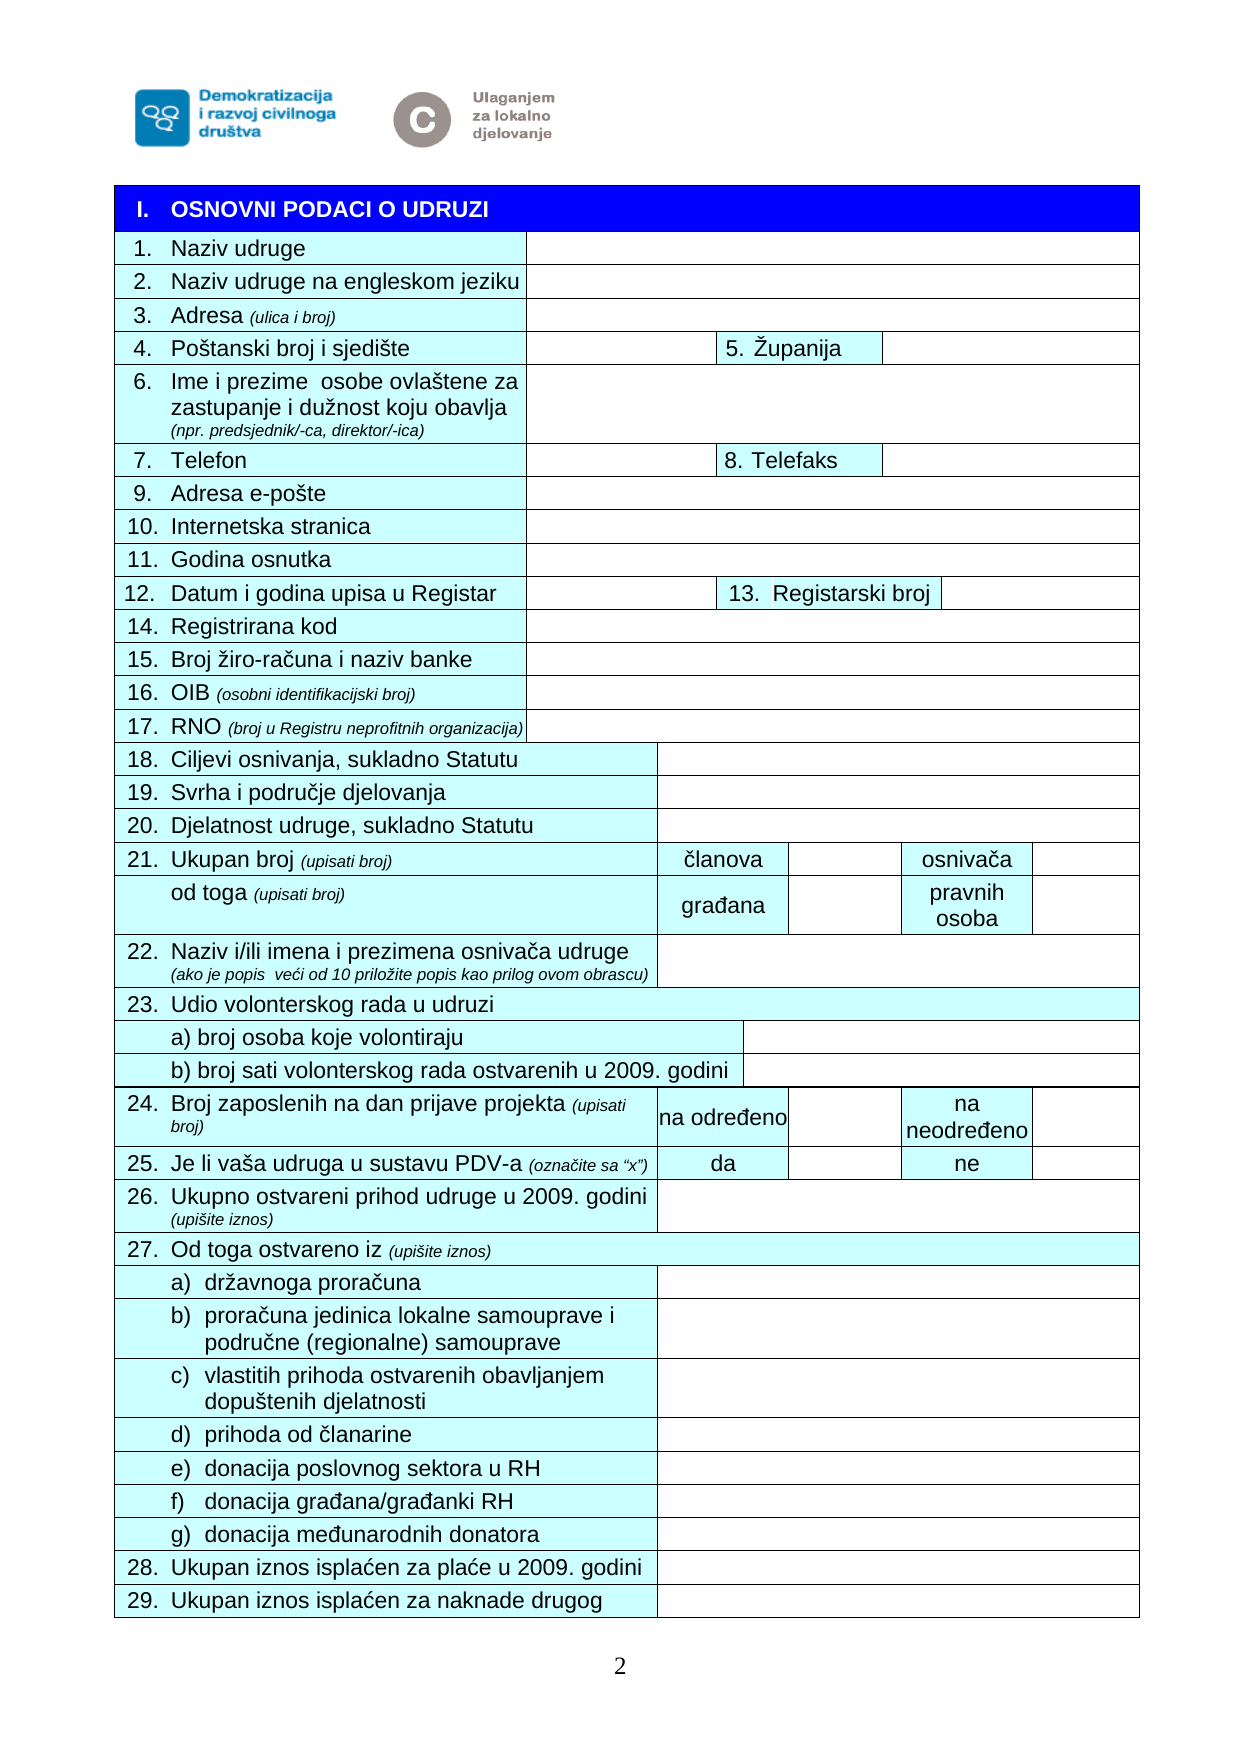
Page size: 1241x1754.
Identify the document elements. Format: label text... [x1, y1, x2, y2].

table_cell ne [902, 1147, 1032, 1179]
table_cell da [658, 1147, 788, 1179]
table_cell Naziv i/ili imena i prezimena osnivača udruge (ako je popis veći od 10 priložite popis kao prilog ovom obrascu) [171, 935, 657, 987]
table_cell 24. [115, 1088, 171, 1146]
table_cell [658, 1299, 1139, 1358]
table_cell proračuna jedinica lokalne samouprave i područne (regionalne) samouprave [193, 1299, 657, 1358]
table_cell [527, 265, 1139, 298]
table_cell [942, 577, 1139, 609]
table_cell [527, 232, 1139, 264]
table_cell [658, 935, 1139, 987]
table_cell [527, 444, 716, 476]
table_cell članova [658, 843, 788, 875]
table_cell [1033, 1088, 1139, 1146]
table_cell [789, 876, 901, 934]
table_cell Ukupan iznos isplaćen za naknade drugog [171, 1585, 657, 1617]
table_cell 23. [115, 988, 171, 1020]
table_cell 11. [115, 544, 171, 576]
table_cell [527, 299, 1139, 331]
table_cell [1033, 843, 1139, 875]
table_cell Registrirana kod [171, 610, 526, 642]
table_cell 27. [115, 1233, 171, 1265]
table_cell [658, 1418, 1139, 1451]
table_cell [115, 1518, 171, 1550]
table_cell građana [658, 876, 788, 934]
table_cell 1. [115, 232, 171, 264]
table_cell Udio volonterskog rada u udruzi [171, 988, 1139, 1020]
table_cell 7. [115, 444, 171, 476]
table_cell Poštanski broj i sjedište [171, 332, 526, 364]
table_cell [744, 1021, 1139, 1053]
table_cell e) [171, 1452, 193, 1484]
table_cell [658, 1485, 1139, 1517]
table_cell [527, 610, 1139, 642]
table_cell [883, 444, 1139, 476]
table_cell 19. [115, 776, 171, 808]
table_cell 18. [115, 743, 171, 775]
table_cell 6. [115, 365, 171, 443]
table_cell Naziv udruge [171, 232, 526, 264]
table_cell [527, 510, 1139, 542]
table_cell a) [171, 1266, 193, 1298]
table_cell donacija poslovnog sektora u RH [193, 1452, 657, 1484]
table_cell Telefon [171, 444, 526, 476]
table_cell Ukupno ostvareni prihod udruge u 2009. godini (upišite iznos) [171, 1180, 657, 1232]
table_cell 9. [115, 477, 171, 509]
table_cell [658, 1266, 1139, 1298]
table_cell a) broj osoba koje volontiraju [171, 1021, 743, 1053]
table_cell b) [171, 1299, 193, 1358]
table_cell [115, 1299, 171, 1358]
table_cell Adresa (ulica i broj) [171, 299, 526, 331]
table_cell 29. [115, 1585, 171, 1617]
table_cell [658, 1359, 1139, 1417]
picture [134, 89, 360, 148]
table_cell [527, 577, 716, 609]
table_cell [527, 710, 1139, 742]
table_cell 26. [115, 1180, 171, 1232]
table_cell pravnih osoba [902, 876, 1032, 934]
table_cell donacija međunarodnih donatora [193, 1518, 657, 1550]
table_cell Ime i prezime osobe ovlaštene za zastupanje i dužnost koju obavlja (npr. predsjednik/-ca, direktor/-ica) [171, 365, 526, 443]
table_cell Adresa e-pošte [171, 477, 526, 509]
table_cell [115, 1452, 171, 1484]
table_cell Od toga ostvareno iz (upišite iznos) [171, 1233, 1139, 1265]
table_cell [883, 332, 1139, 364]
table_cell [527, 332, 716, 364]
table_cell [115, 876, 171, 934]
table_header I. [115, 186, 171, 231]
table_cell [658, 809, 1139, 842]
table_cell Datum i godina upisa u Registar [171, 577, 526, 609]
table_cell Županija [754, 332, 882, 364]
table_cell c) [171, 1359, 193, 1417]
table_cell [658, 1180, 1139, 1232]
table_cell [527, 544, 1139, 576]
table_cell Djelatnost udruge, sukladno Statutu [171, 809, 657, 842]
table_cell [115, 1054, 171, 1086]
table_cell 12. [115, 577, 171, 609]
table_cell na određeno [658, 1088, 788, 1146]
table_cell 16. [115, 676, 171, 709]
table_cell Broj zaposlenih na dan prijave projekta (upisati broj) [171, 1088, 657, 1146]
table_cell Ukupan broj (upisati broj) [171, 843, 657, 875]
table_cell [658, 1551, 1139, 1583]
table_cell RNO (broj u Registru neprofitnih organizacija) [171, 710, 526, 742]
table_cell 4. [115, 332, 171, 364]
table_cell Ciljevi osnivanja, sukladno Statutu [171, 743, 657, 775]
table_cell 22. [115, 935, 171, 987]
table_cell b) broj sati volonterskog rada ostvarenih u 2009. godini [171, 1054, 743, 1086]
table_cell vlastitih prihoda ostvarenih obavljanjem dopuštenih djelatnosti [193, 1359, 657, 1417]
table_cell [1033, 1147, 1139, 1179]
table_cell [1033, 876, 1139, 934]
table_cell d) [171, 1418, 193, 1451]
table_cell [658, 1585, 1139, 1617]
table_cell Naziv udruge na engleskom jeziku [171, 265, 526, 298]
table_cell Broj žiro-računa i naziv banke [171, 643, 526, 675]
table_cell Telefaks [751, 444, 882, 476]
table_cell [658, 743, 1139, 775]
table_cell [744, 1054, 1139, 1086]
table_cell Godina osnutka [171, 544, 526, 576]
table_cell prihoda od članarine [193, 1418, 657, 1451]
table_cell [527, 477, 1139, 509]
table_cell Je li vaša udruga u sustavu PDV-a (označite sa “x”) [171, 1147, 657, 1179]
table_cell osnivača [902, 843, 1032, 875]
table_cell [527, 365, 1139, 443]
table_cell 25. [115, 1147, 171, 1179]
table_cell [658, 1452, 1139, 1484]
picture [392, 91, 556, 148]
table_cell [789, 843, 901, 875]
table_cell od toga (upisati broj) [171, 876, 657, 934]
table_cell [527, 676, 1139, 709]
table_cell Svrha i područje djelovanja [171, 776, 657, 808]
table_cell Registarski broj [773, 577, 941, 609]
table_cell [115, 1021, 171, 1053]
table_cell [115, 1418, 171, 1451]
table_cell 15. [115, 643, 171, 675]
table_cell 5. [717, 332, 754, 364]
table_header OSNOVNI PODACI O UDRUZI [171, 186, 1139, 231]
table_cell g) [171, 1518, 193, 1550]
table_cell [115, 1485, 171, 1517]
table_cell [789, 1088, 901, 1146]
table_cell Ukupan iznos isplaćen za plaće u 2009. godini [171, 1551, 657, 1583]
table_cell 2. [115, 265, 171, 298]
table_cell [527, 643, 1139, 675]
table_cell državnoga proračuna [193, 1266, 657, 1298]
table_cell Internetska stranica [171, 510, 526, 542]
table_cell 13. [717, 577, 772, 609]
table_cell 28. [115, 1551, 171, 1583]
table_cell 3. [115, 299, 171, 331]
table_cell [658, 776, 1139, 808]
table_cell [115, 1266, 171, 1298]
table_cell [789, 1147, 901, 1179]
table_cell 14. [115, 610, 171, 642]
table_cell 21. [115, 843, 171, 875]
table_cell [658, 1518, 1139, 1550]
table_cell 8. [717, 444, 751, 476]
table_cell OIB (osobni identifikacijski broj) [171, 676, 526, 709]
table_cell [115, 1359, 171, 1417]
table_cell donacija građana/građanki RH [193, 1485, 657, 1517]
table_cell 20. [115, 809, 171, 842]
table_cell f) [171, 1485, 193, 1517]
table_cell 17. [115, 710, 171, 742]
table_cell 10. [115, 510, 171, 542]
table_cell na neodređeno [902, 1088, 1032, 1146]
